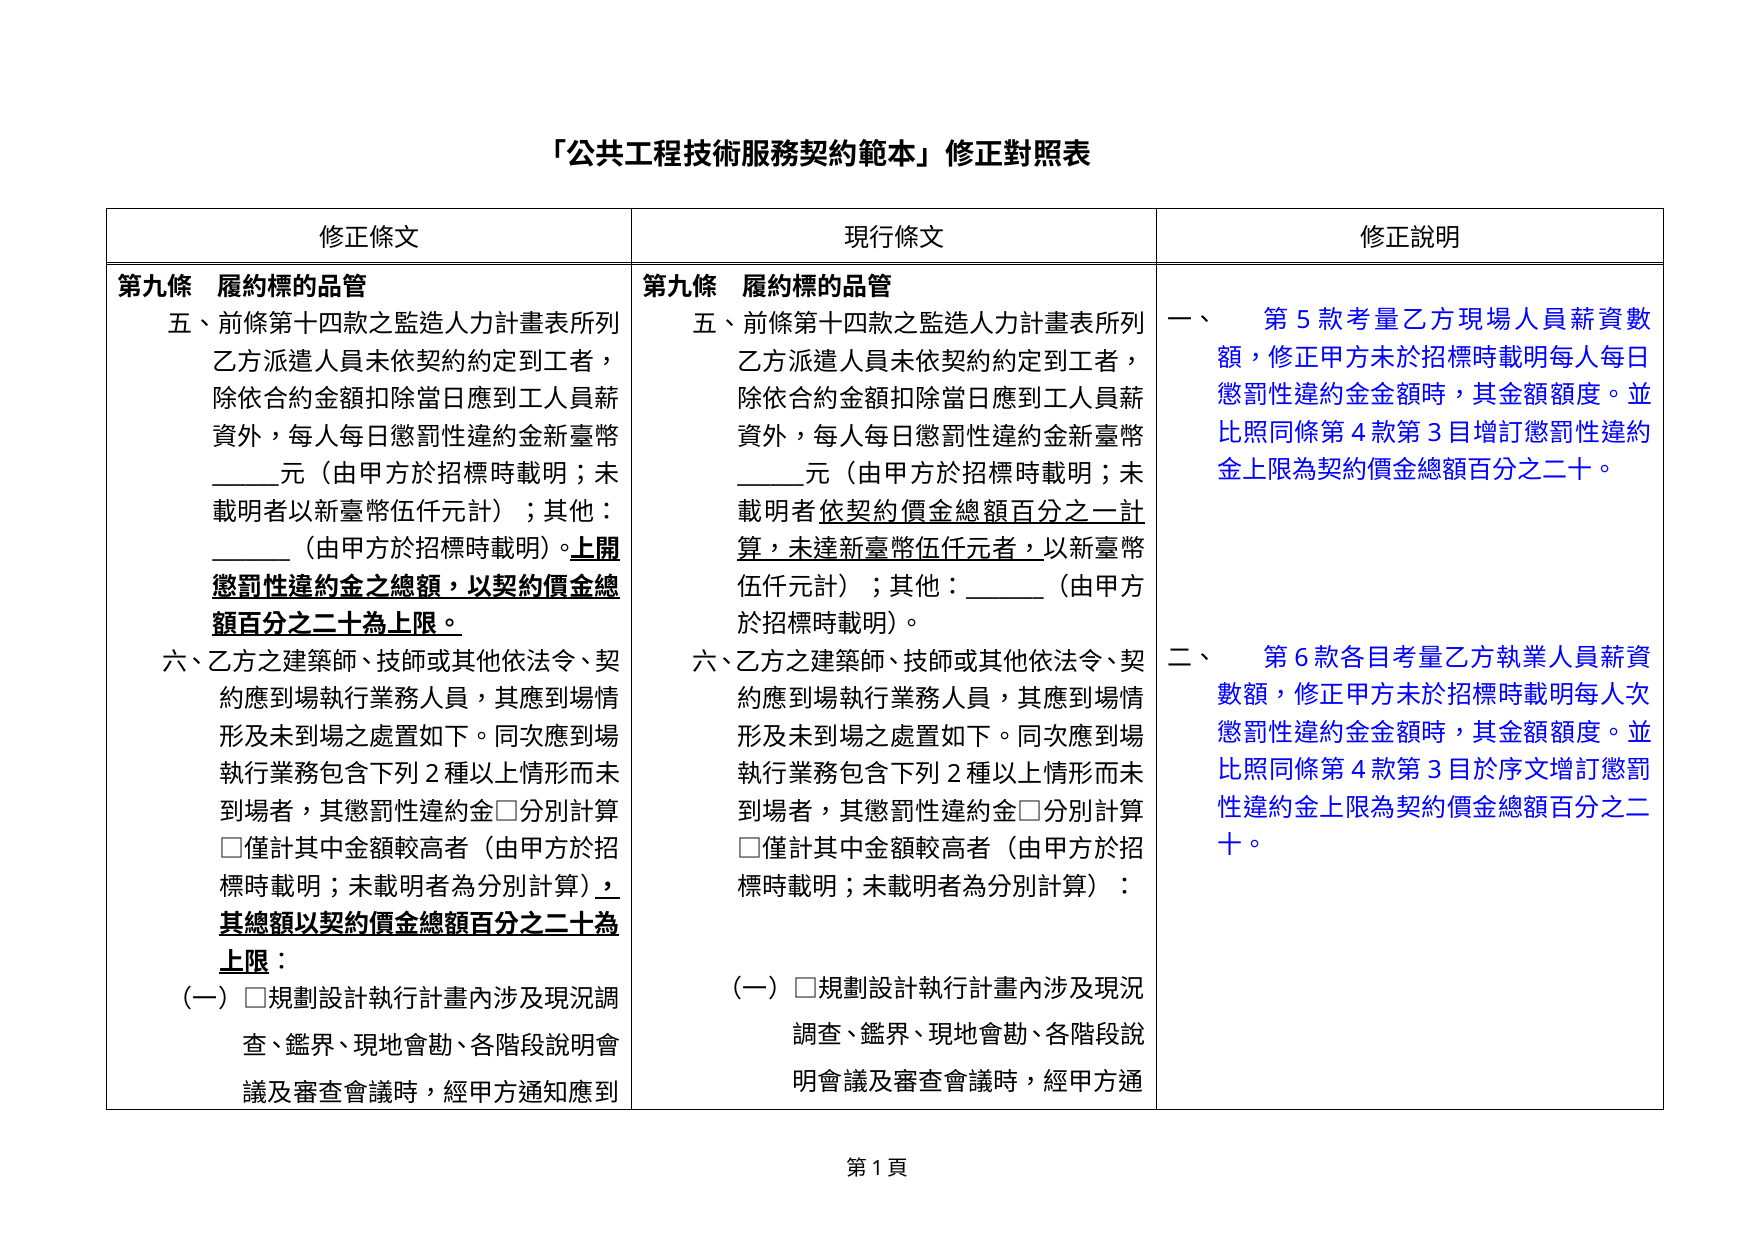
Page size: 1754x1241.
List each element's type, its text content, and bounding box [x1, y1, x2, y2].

table_cell 第九條 履約標的品管 五、前條第十四款之監造人力計畫表所列乙方派遣人員未依契約約定到工者，除依合約金額扣除當日應到工人員薪資外，每人每日懲罰性違約金新臺幣______元（由甲方於招標時載明；未載明者以新臺幣伍仟元計）；其他：_______（由甲方於招標時載明）。上開懲罰性違約金之總額，以契約價金總額百分之二十為上限。 六、乙方之建築師、技師或其他依法令、契約應到場執行業務人員，其應到場情形及未到場之處置如下。同次應到場執行業務包含下列2種以上情形而未到場者，其懲罰性違約金□分別計算□僅計其中金額較高者（由甲方於招標時載明；未載明者為分別計算），其總額以契約價金總額百分之二十為上限： （一）□規劃設計執行計畫內涉及現況調查、鑑界、現地會勘、各階段說明會議及審查會議時，經甲方通知應到 [107, 265, 631, 1109]
table_header 修正條文 [107, 209, 631, 262]
table_cell 第5款考量乙方現場人員薪資數額，修正甲方未於招標時載明每人每日懲罰性違約金金額時，其金額額度。並比照同條第4款第3目增訂懲罰性違約金上限為契約價金總額百分之二十。 第6款各目考量乙方執業人員薪資數額，修正甲方未於招標時載明每人次懲罰性違約金金額時，其金額額度。並比照同條第4款第3目於序文增訂懲罰性違約金上限為契約價金總額百分之二十。 [1157, 265, 1663, 1109]
table_header 修正說明 [1157, 209, 1663, 262]
table_header 現行條文 [632, 209, 1156, 262]
text 「公共工程技術服務契約範本」修正對照表 [106, 114, 1648, 189]
table_cell 第九條 履約標的品管 五、前條第十四款之監造人力計畫表所列乙方派遣人員未依契約約定到工者，除依合約金額扣除當日應到工人員薪資外，每人每日懲罰性違約金新臺幣______元（由甲方於招標時載明；未載明者依契約價金總額百分之一計算，未達新臺幣伍仟元者，以新臺幣伍仟元計）；其他：_______（由甲方於招標時載明）。 六、乙方之建築師、技師或其他依法令、契約應到場執行業務人員，其應到場情形及未到場之處置如下。同次應到場執行業務包含下列2種以上情形而未到場者，其懲罰性違約金□分別計算□僅計其中金額較高者（由甲方於招標時載明；未載明者為分別計算）： （一）□規劃設計執行計畫內涉及現況調查、鑑界、現地會勘、各階段說明會議及審查會議時，經甲方通 [632, 265, 1156, 1109]
